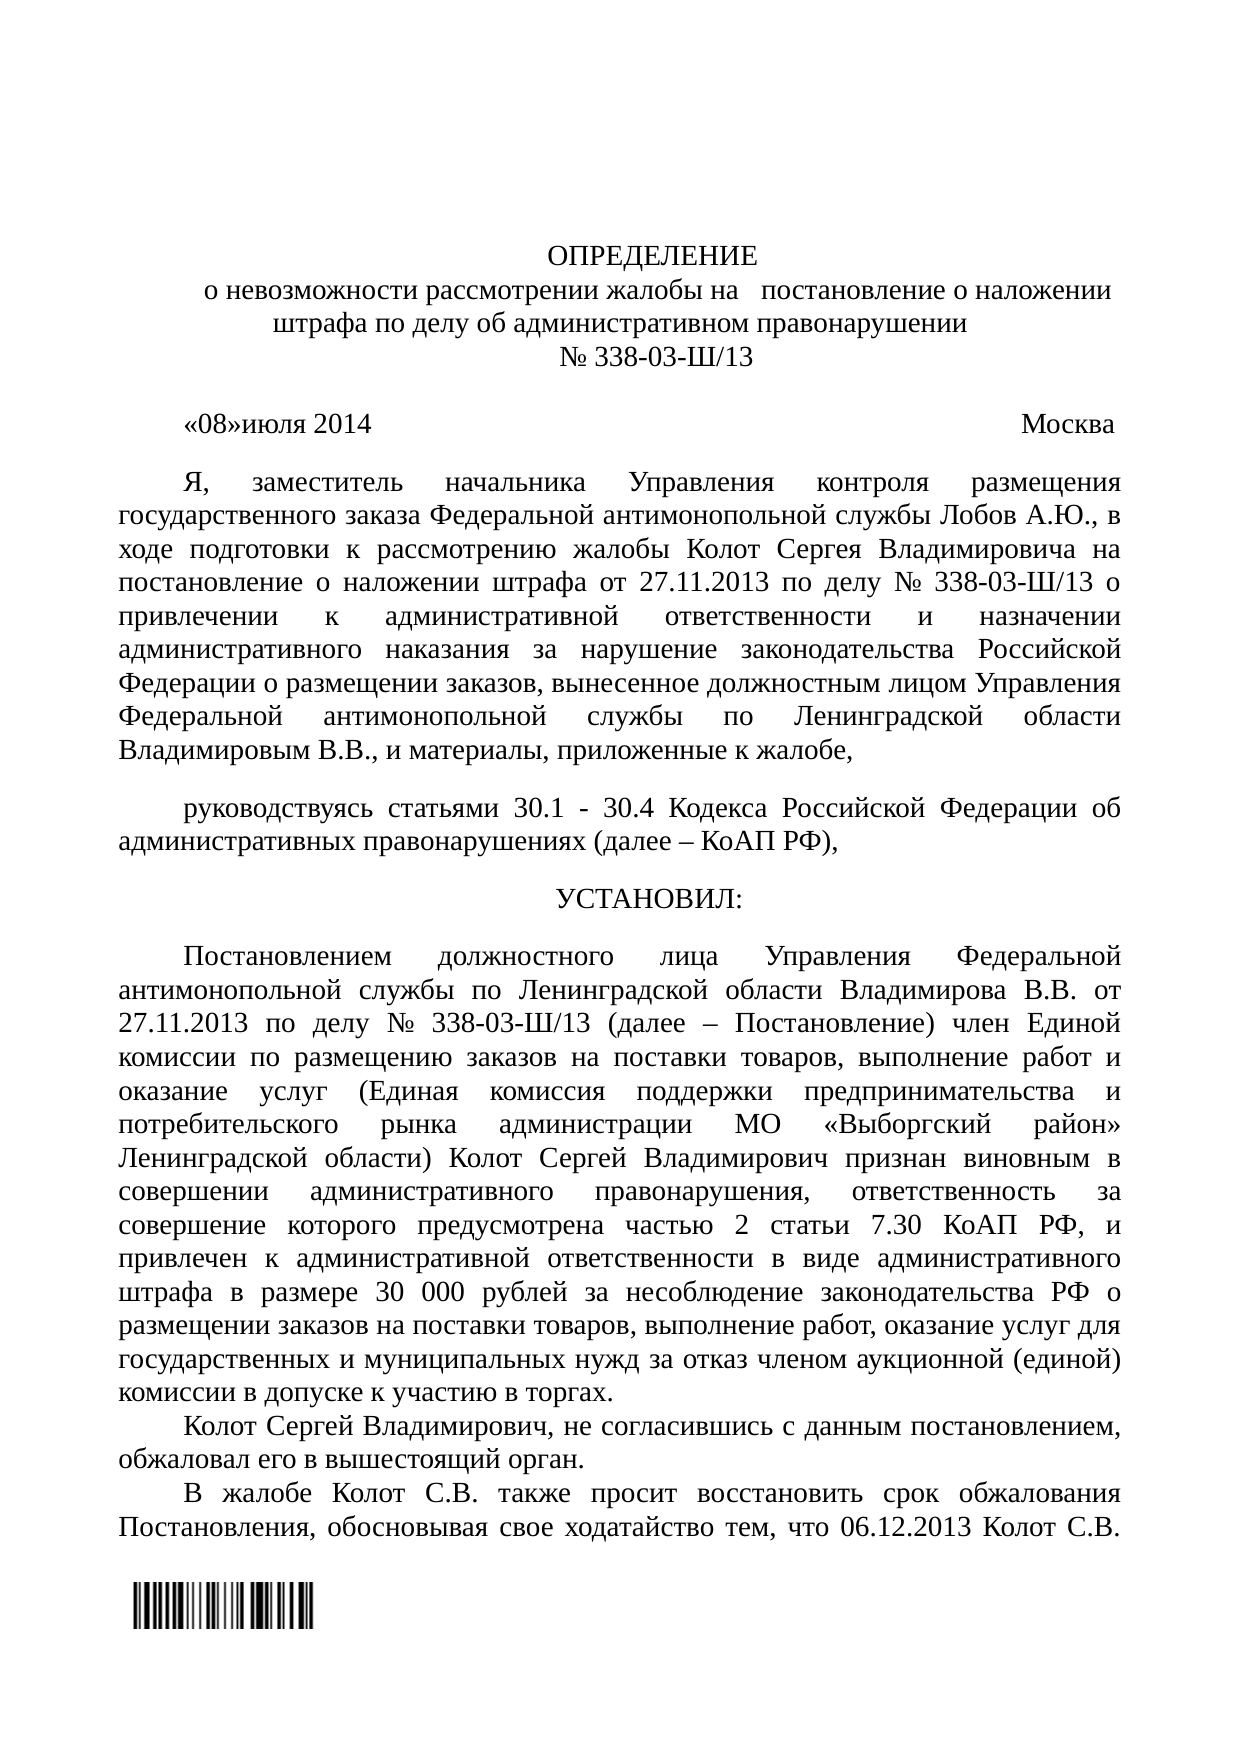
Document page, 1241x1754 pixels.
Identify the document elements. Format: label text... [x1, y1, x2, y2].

text руководствуясь статьями 30.1 - 30.4 Кодекса Российской Федерации об административных правонарушениях (далее – КоАП РФ), [118, 790, 1122, 857]
text ОПРЕДЕЛЕНИЕ [118, 238, 1122, 272]
text о невозможности рассмотрении жалобы на постановление о наложении штрафа по делу об административном правонарушении [118, 272, 1122, 339]
text Постановлением должностного лица Управления Федеральной антимонопольной службы по Ленинградской области Владимирова В.В. от 27.11.2013 по делу № 338-03-Ш/13 (далее – Постановление) член Единой комиссии по размещению заказов на поставки товаров, выполнение работ и оказание услуг (Единая комиссия поддержки предпринимательства и потребительского рынка администрации МО «Выборгский район» Ленинградской области) Колот Сергей Владимирович признан виновным в совершении административного правонарушения, ответственность за совершение которого предусмотрена частью 2 статьи 7.30 КоАП РФ, и привлечен к административной ответственности в виде административного штрафа в размере 30 000 рублей за несоблюдение законодательства РФ о размещении заказов на поставки товаров, выполнение работ, оказание услуг для государственных и муниципальных нужд за отказ членом аукционной (единой) комиссии в допуске к участию в торгах. [118, 938, 1122, 1408]
text Колот Сергей Владимирович, не согласившись с данным постановлением, обжаловал его в вышестоящий орган. [118, 1408, 1122, 1475]
text Я, заместитель начальника Управления контроля размещения государственного заказа Федеральной антимонопольной службы Лобов А.Ю., в ходе подготовки к рассмотрению жалобы Колот Сергея Владимировича на постановление о наложении штрафа от 27.11.2013 по делу № 338-03-Ш/13 о привлечении к административной ответственности и назначении административного наказания за нарушение законодательства Российской Федерации о размещении заказов, вынесенное должностным лицом Управления Федеральной антимонопольной службы по Ленинградской области Владимировым В.В., и материалы, приложенные к жалобе, [118, 464, 1122, 766]
text УСТАНОВИЛ: [118, 881, 1122, 914]
text «08»июля 2014 Москва [118, 406, 1122, 440]
text № 338-03-Ш/13 [118, 339, 1122, 373]
text В жалобе Колот С.В. также просит восстановить срок обжалования Постановления, обосновывая свое ходатайство тем, что 06.12.2013 Колот С.В. [118, 1475, 1122, 1542]
picture [118, 1582, 331, 1629]
